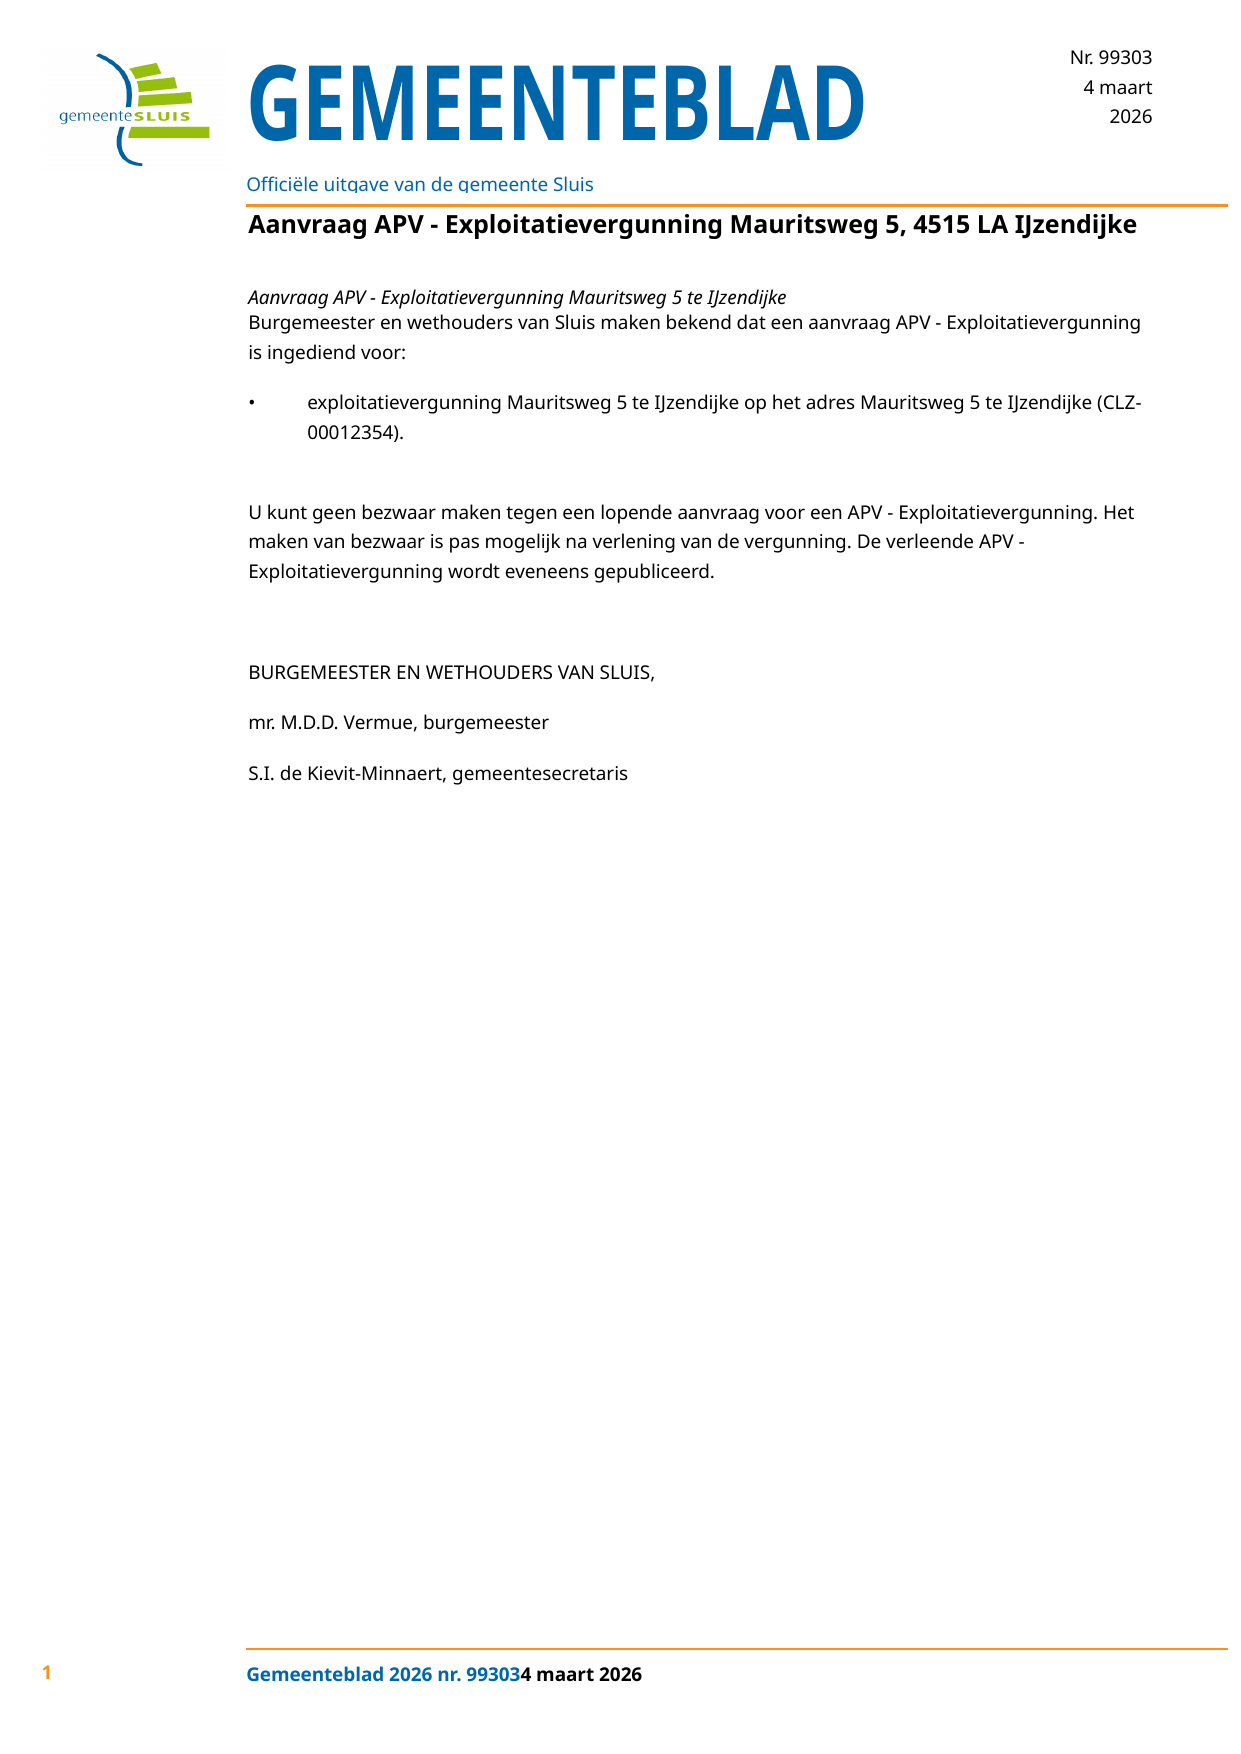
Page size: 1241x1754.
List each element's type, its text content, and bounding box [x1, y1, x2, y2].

list exploitatievergunning Mauritsweg 5 te IJzendijke op het adres Mauritsweg 5 te IJzendijke (CLZ-00012354). [248, 389, 1152, 445]
text mr. M.D.D. Vermue, burgemeester [248, 709, 1152, 735]
text S.I. de Kievit-Minnaert, gemeentesecretaris [248, 760, 1152, 786]
text U kunt geen bezwaar maken tegen een lopende aanvraag voor een APV - Exploitatievergunning. Het maken van bezwaar is pas mogelijk na verlening van de vergunning. De verleende APV - Exploitatievergunning wordt eveneens gepubliceerd. [248, 499, 1152, 584]
text BURGEMEESTER EN WETHOUDERS VAN SLUIS, [248, 659, 1152, 685]
text Aanvraag APV - Exploitatievergunning Mauritsweg 5 te IJzendijke [248, 284, 1152, 309]
picture [41, 47, 231, 172]
text Burgemeester en wethouders van Sluis maken bekend dat een aanvraag APV - Exploitatievergunning is ingediend voor: [248, 309, 1152, 365]
text Aanvraag APV - Exploitatievergunning Mauritsweg 5, 4515 LA IJzendijke [248, 207, 1152, 241]
